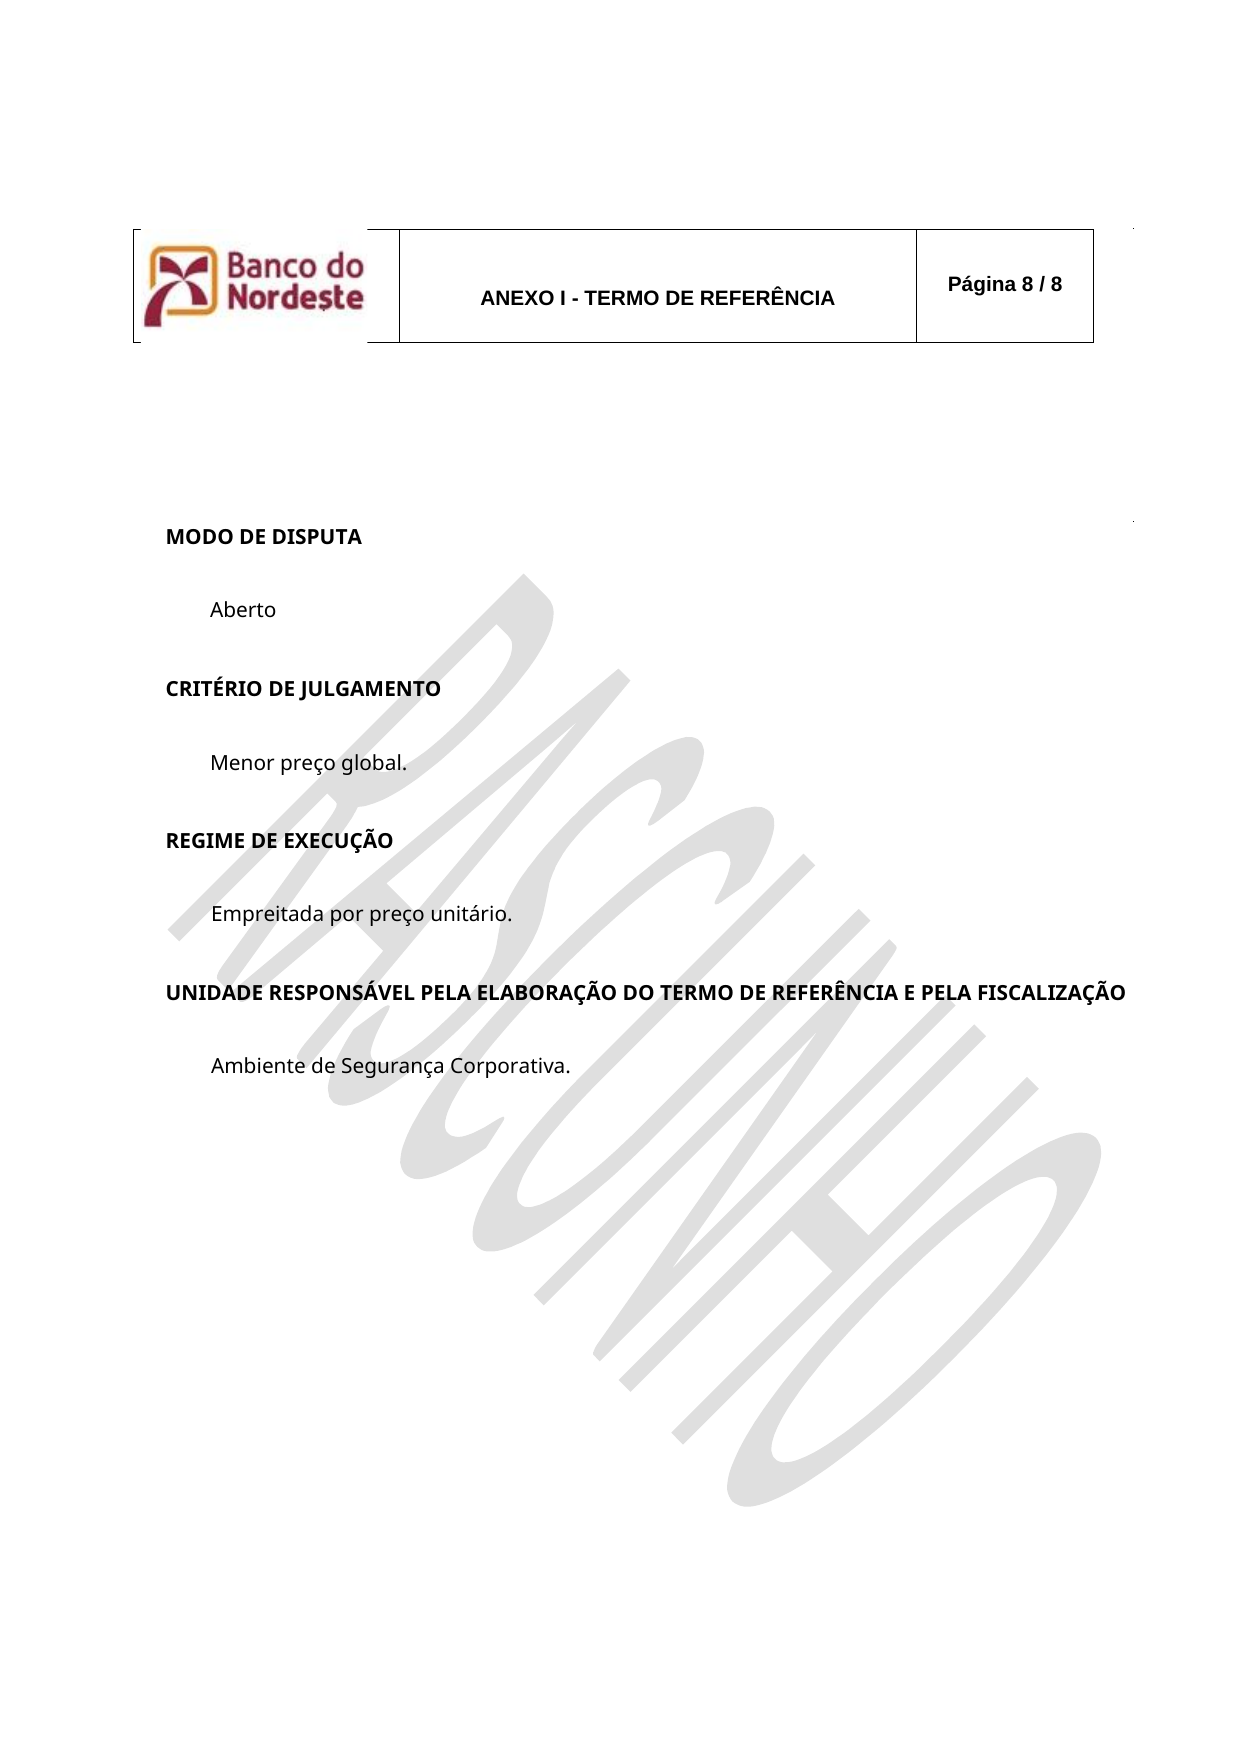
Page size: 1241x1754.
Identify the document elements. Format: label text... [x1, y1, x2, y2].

text Empreitada por preço unitário. [606, 899, 757, 928]
text Menor preço global. [210, 748, 348, 776]
subtitle UNIDADE RESPONSÁVEL PELA ELABORAÇÃO DO TERMO DE REFERÊNCIA E PELA FISCALIZAÇÃO [165, 978, 359, 1006]
text Ambiente de Segurança Corporativa. [467, 1052, 604, 1080]
subtitle UNIDADE RESPONSÁVEL PELA ELABORAÇÃO DO TERMO DE REFERÊNCIA E PELA FISCALIZAÇÃO [360, 978, 482, 1006]
text Empreitada por preço unitário. [211, 899, 270, 928]
text Empreitada por preço unitário. [425, 899, 508, 928]
text Ambiente de Segurança Corporativa. [401, 1052, 461, 1080]
text Ambiente de Segurança Corporativa. [883, 1052, 945, 1080]
text Menor preço global. [699, 748, 1134, 776]
subtitle CRITÉRIO DE JULGAMENTO [614, 674, 1134, 702]
text Empreitada por preço unitário. [754, 899, 1134, 928]
text Empreitada por preço unitário. [539, 899, 609, 928]
subtitle CRITÉRIO DE JULGAMENTO [502, 674, 610, 702]
subtitle REGIME DE EXECUÇÃO [268, 826, 323, 854]
subtitle REGIME DE EXECUÇÃO [487, 826, 562, 854]
text Menor preço global. [552, 748, 656, 776]
text Ambiente de Segurança Corporativa. [602, 1052, 714, 1080]
subtitle UNIDADE RESPONSÁVEL PELA ELABORAÇÃO DO TERMO DE REFERÊNCIA E PELA FISCALIZAÇÃO [676, 978, 788, 1006]
text [547, 596, 1134, 624]
subtitle MODO DE DISPUTA [165, 522, 1134, 551]
subtitle REGIME DE EXECUÇÃO [423, 826, 487, 854]
subtitle CRITÉRIO DE JULGAMENTO [420, 674, 499, 702]
subtitle UNIDADE RESPONSÁVEL PELA ELABORAÇÃO DO TERMO DE REFERÊNCIA E PELA FISCALIZAÇÃO [858, 978, 1134, 1006]
text Ambiente de Segurança Corporativa. [806, 1052, 887, 1080]
text Ambiente de Segurança Corporativa. [712, 1052, 775, 1080]
text Empreitada por preço unitário. [274, 899, 341, 928]
text Ambiente de Segurança Corporativa. [211, 1052, 339, 1080]
subtitle REGIME DE EXECUÇÃO [564, 826, 704, 854]
text Menor preço global. [423, 748, 522, 776]
subtitle REGIME DE EXECUÇÃO [328, 826, 428, 854]
subtitle UNIDADE RESPONSÁVEL PELA ELABORAÇÃO DO TERMO DE REFERÊNCIA E PELA FISCALIZAÇÃO [527, 978, 678, 1006]
subtitle UNIDADE RESPONSÁVEL PELA ELABORAÇÃO DO TERMO DE REFERÊNCIA E PELA FISCALIZAÇÃO [787, 978, 849, 1006]
text Menor preço global. [364, 748, 428, 771]
text Menor preço global. [515, 748, 553, 776]
text Aberto [210, 596, 500, 624]
subtitle CRITÉRIO DE JULGAMENTO [165, 674, 422, 702]
text Ambiente de Segurança Corporativa. [944, 1052, 1134, 1080]
text Ambiente de Segurança Corporativa. [771, 1052, 802, 1080]
subtitle REGIME DE EXECUÇÃO [766, 826, 1134, 854]
subtitle REGIME DE EXECUÇÃO [165, 826, 270, 854]
